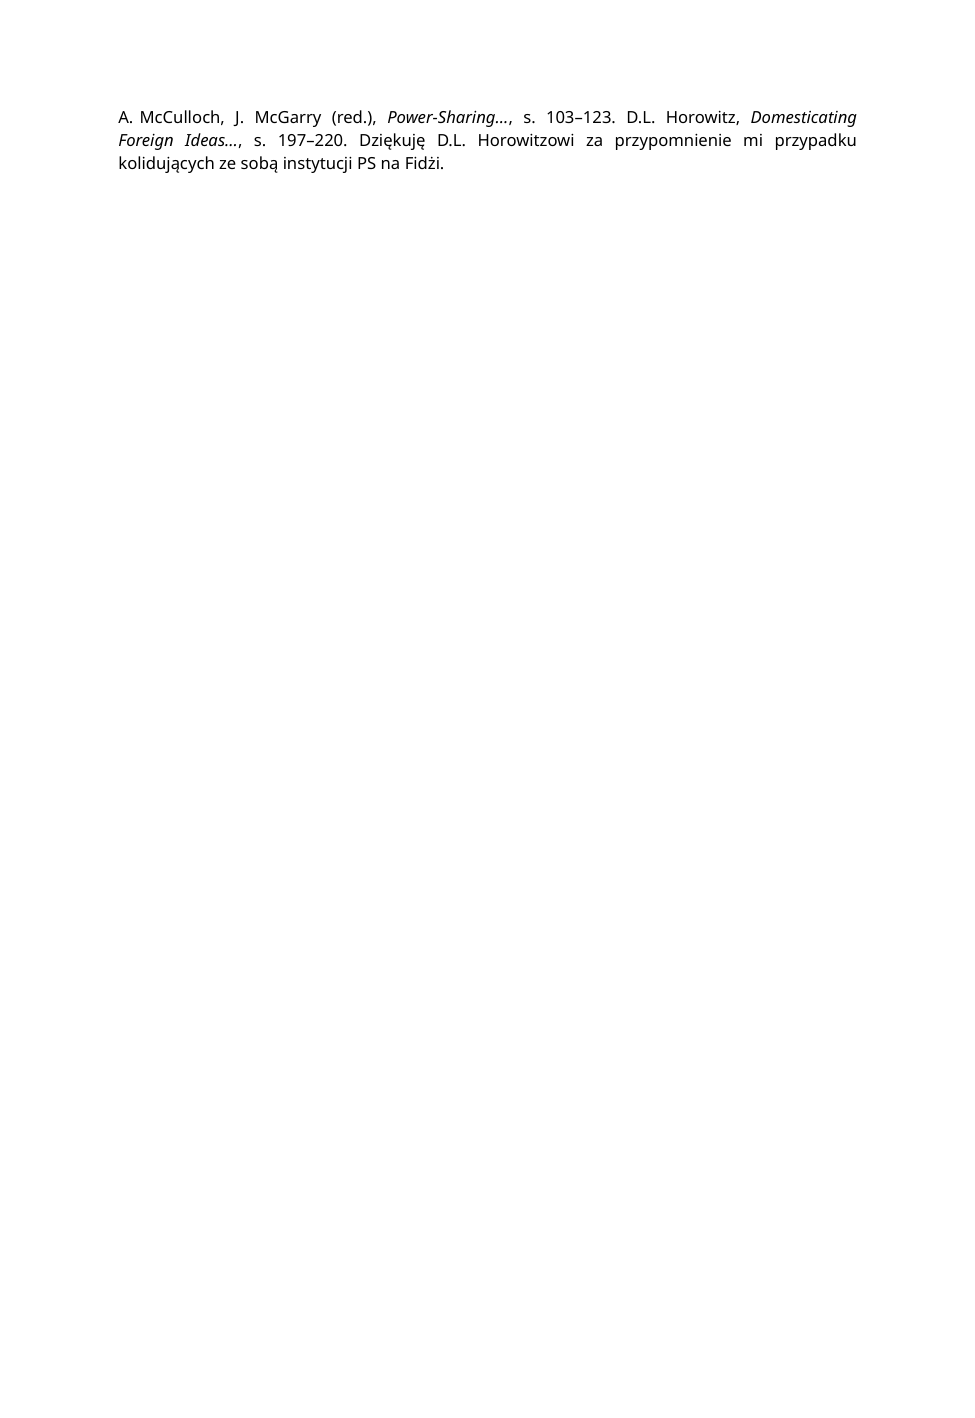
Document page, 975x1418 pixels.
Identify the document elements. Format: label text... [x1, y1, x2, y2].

list McCulloch, J. McGarry (red.), Power-Sharing…, s. 103–123. D.L. Horowitz, Domesticating Foreign Ideas…, s. 197–220. Dziękuję D.L. Horowitzowi za przypomnienie mi przypadku kolidujących ze sobą instytucji PS na Fidżi. [118, 106, 857, 174]
